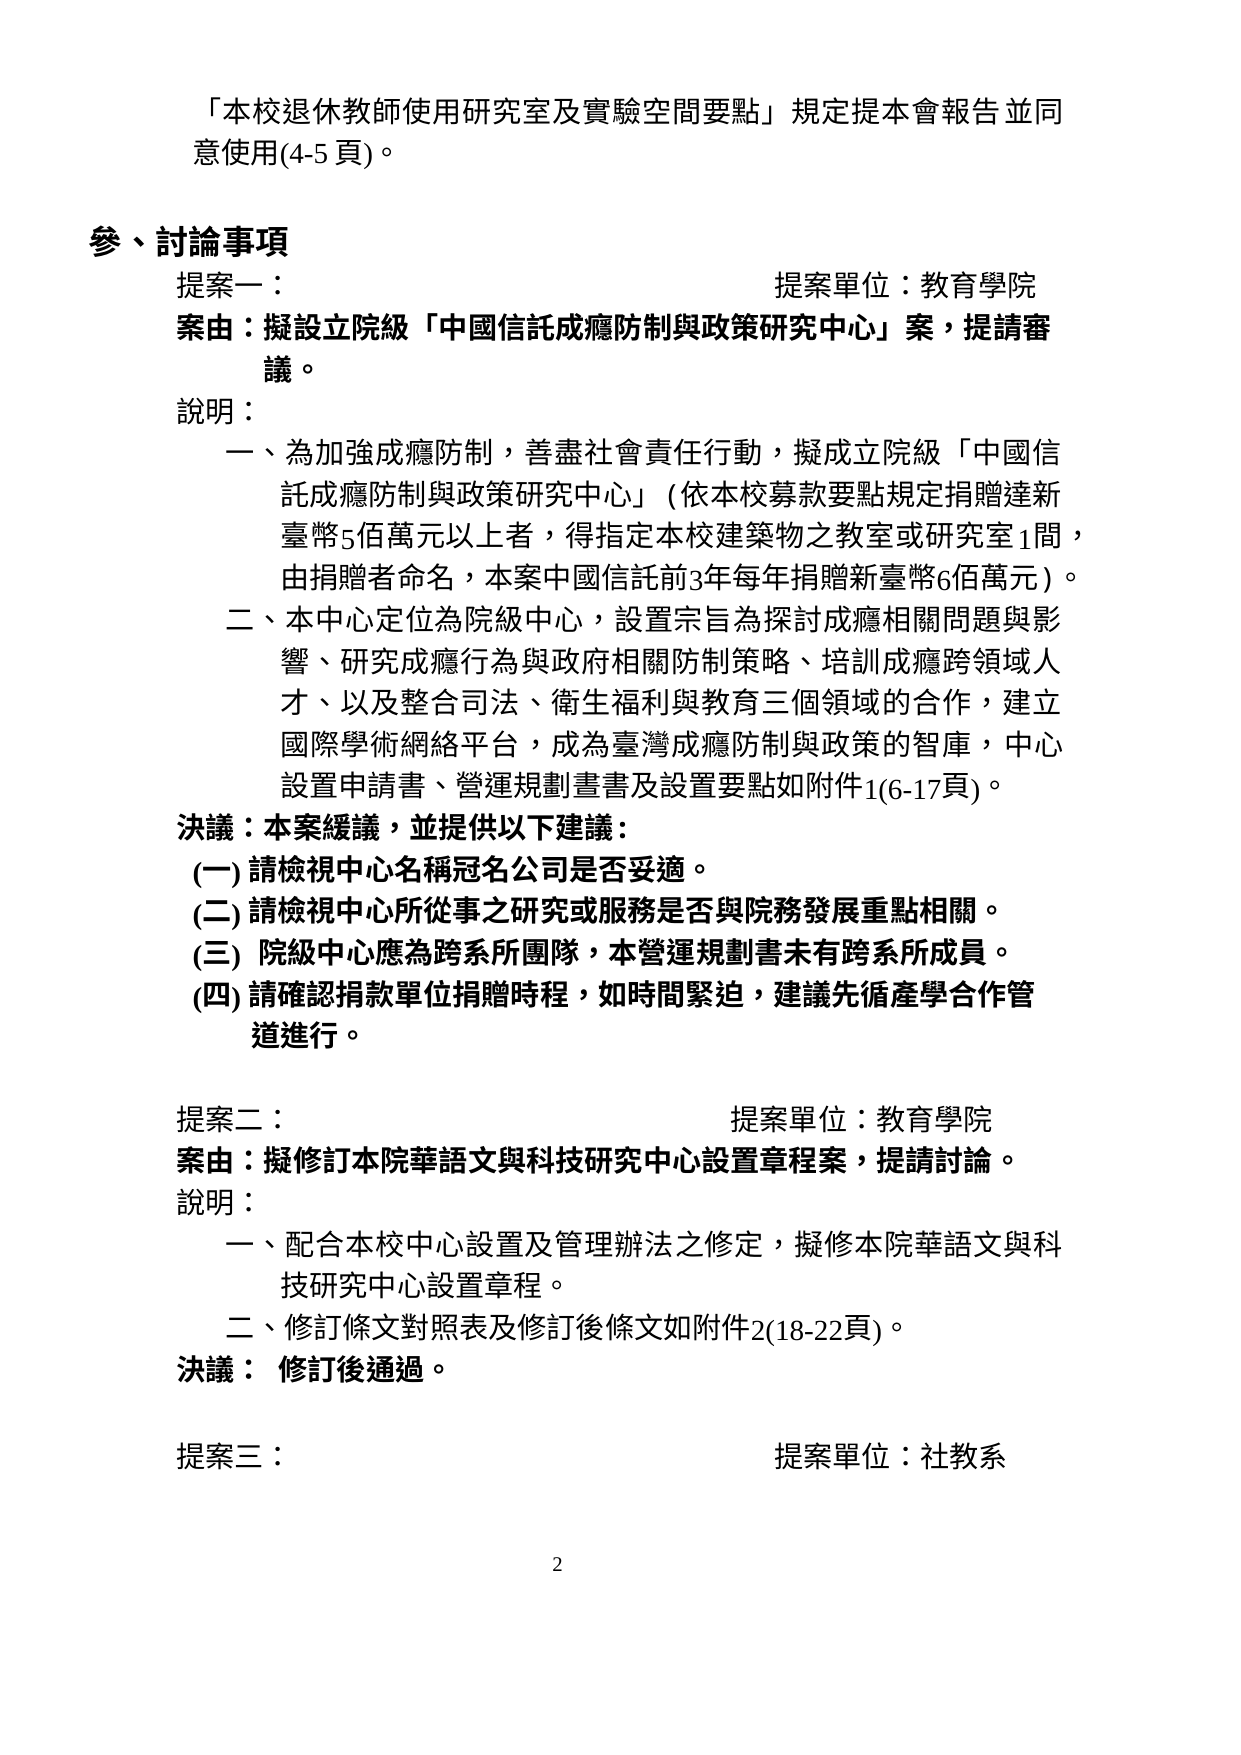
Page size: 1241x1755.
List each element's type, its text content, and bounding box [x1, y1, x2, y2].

text 提案一： 提案單位：教育學院 [176, 264, 1063, 305]
text (二) 請檢視中心所從事之研究或服務是否與院務發展重點相關。 [192, 889, 1063, 930]
text (一) 請檢視中心名稱冠名公司是否妥適。 [192, 847, 1063, 889]
text (四) 請確認捐款單位捐贈時程，如時間緊迫，建議先循產學合作管道進行。 [192, 972, 1063, 1055]
list 「本校退休教師使用研究室及實驗空間要點」規定提本會報告並同意使用(4-5頁)。 [133, 89, 1063, 172]
text 決議： 修訂後通過。 [176, 1347, 1063, 1389]
text 說明： [176, 1180, 1063, 1222]
text 二、本中心定位為院級中心，設置宗旨為探討成癮相關問題與影響、研究成癮行為與政府相關防制策略、培訓成癮跨領域人才、以及整合司法、衛生福利與教育三個領域的合作，建立國際學術網絡平台，成為臺灣成癮防制與政策的智庫，中心設置申請書、營運規劃晝書及設置要點如附件1(6-17頁)。 [226, 597, 1063, 805]
text 提案二： 提案單位：教育學院 [176, 1097, 1063, 1139]
text 案由：擬修訂本院華語文與科技研究中心設置章程案，提請討論。 [176, 1139, 1063, 1180]
text 提案三： 提案單位：社教系 [176, 1434, 1063, 1476]
text 參、討論事項 [89, 218, 1063, 264]
text (三) 院級中心應為跨系所團隊，本營運規劃書未有跨系所成員。 [192, 930, 1063, 972]
text 決議：本案緩議，並提供以下建議: [176, 805, 1063, 847]
text 一、為加強成癮防制，善盡社會責任行動，擬成立院級「中國信託成癮防制與政策研究中心」(依本校募款要點規定捐贈達新臺幣5佰萬元以上者，得指定本校建築物之教室或研究室1間，由捐贈者命名，本案中國信託前3年每年捐贈新臺幣6佰萬元)。 [226, 430, 1063, 597]
text 案由：擬設立院級「中國信託成癮防制與政策研究中心」案，提請審議。 [176, 305, 1063, 389]
text 一、配合本校中心設置及管理辦法之修定，擬修本院華語文與科技研究中心設置章程。 [226, 1222, 1063, 1305]
text 說明： [176, 389, 1063, 430]
text 二、修訂條文對照表及修訂後條文如附件2(18-22頁)。 [226, 1305, 1063, 1347]
